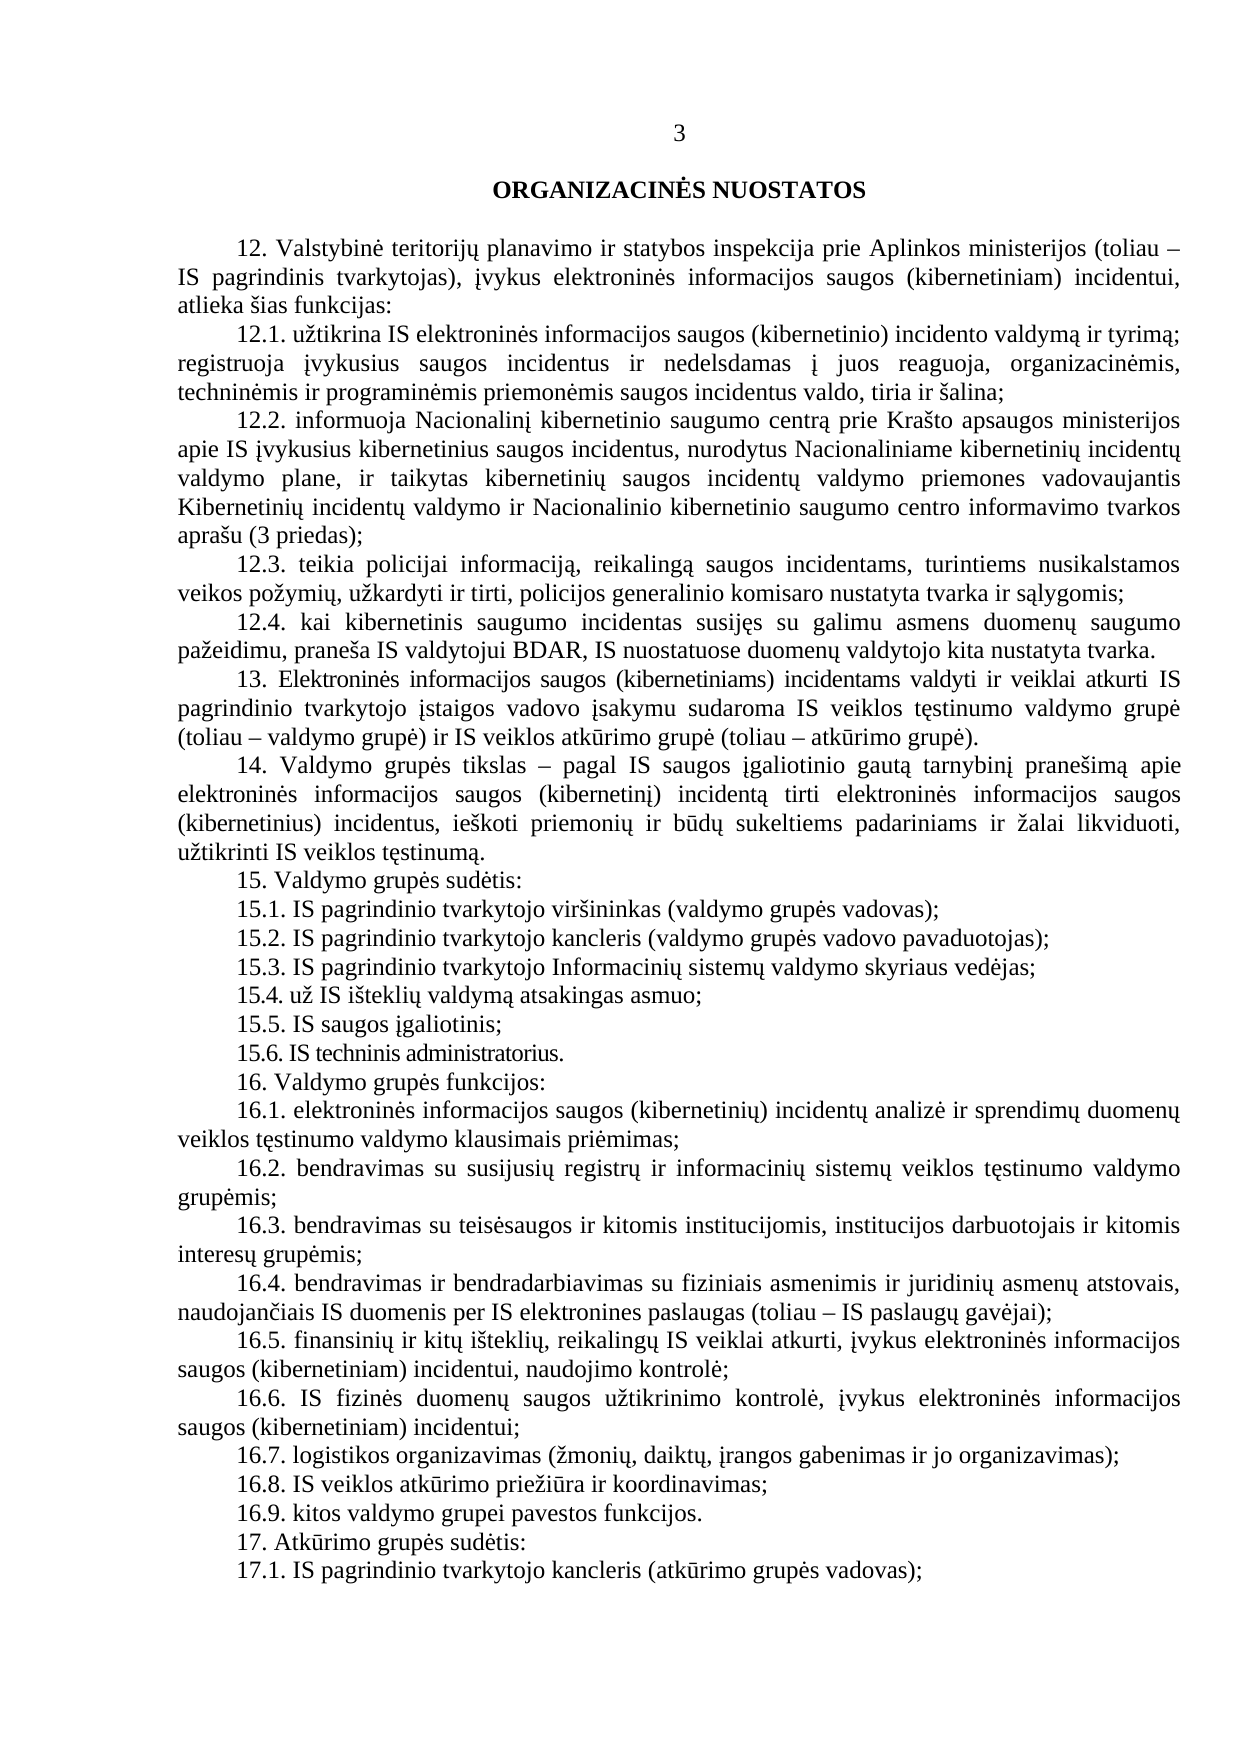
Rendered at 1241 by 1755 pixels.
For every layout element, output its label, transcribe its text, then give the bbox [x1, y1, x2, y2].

text 12.4. kai kibernetinis saugumo incidentas susijęs su galimu asmens duomenų saugumo pažeidimu, praneša IS valdytojui BDAR, IS nuostatuose duomenų valdytojo kita nustatyta tvarka. [177, 607, 1181, 664]
text 17.1. IS pagrindinio tvarkytojo kancleris (atkūrimo grupės vadovas); [177, 1556, 1181, 1584]
text 17. Atkūrimo grupės sudėtis: [177, 1527, 1181, 1556]
text 15.3. IS pagrindinio tvarkytojo Informacinių sistemų valdymo skyriaus vedėjas; [177, 952, 1181, 981]
text 15.2. IS pagrindinio tvarkytojo kancleris (valdymo grupės vadovo pavaduotojas); [177, 923, 1181, 952]
text 16.8. IS veiklos atkūrimo priežiūra ir koordinavimas; [177, 1469, 1181, 1498]
text 15. Valdymo grupės sudėtis: [177, 866, 1181, 894]
text 12.2. informuoja Nacionalinį kibernetinio saugumo centrą prie Krašto apsaugos ministerijos apie IS įvykusius kibernetinius saugos incidentus, nurodytus Nacionaliniame kibernetinių incidentų valdymo plane, ir taikytas kibernetinių saugos incidentų valdymo priemones vadovaujantis Kibernetinių incidentų valdymo ir Nacionalinio kibernetinio saugumo centro informavimo tvarkos aprašu (3 priedas); [177, 406, 1181, 549]
text 16.1. elektroninės informacijos saugos (kibernetinių) incidentų analizė ir sprendimų duomenų veiklos tęstinumo valdymo klausimais priėmimas; [177, 1096, 1181, 1153]
text 16. Valdymo grupės funkcijos: [177, 1067, 1181, 1096]
text 16.9. kitos valdymo grupei pavestos funkcijos. [177, 1498, 1181, 1527]
text 15.5. IS saugos įgaliotinis; [177, 1009, 1181, 1038]
text 16.6. IS fizinės duomenų saugos užtikrinimo kontrolė, įvykus elektroninės informacijos saugos (kibernetiniam) incidentui; [177, 1383, 1181, 1441]
text 16.3. bendravimas su teisėsaugos ir kitomis institucijomis, institucijos darbuotojais ir kitomis interesų grupėmis; [177, 1211, 1181, 1268]
text 13. Elektroninės informacijos saugos (kibernetiniams) incidentams valdyti ir veiklai atkurti IS pagrindinio tvarkytojo įstaigos vadovo įsakymu sudaroma IS veiklos tęstinumo valdymo grupė (toliau – valdymo grupė) ir IS veiklos atkūrimo grupė (toliau – atkūrimo grupė). [177, 664, 1181, 751]
text 15.1. IS pagrindinio tvarkytojo viršininkas (valdymo grupės vadovas); [177, 894, 1181, 923]
text 12.1. užtikrina IS elektroninės informacijos saugos (kibernetinio) incidento valdymą ir tyrimą; registruoja įvykusius saugos incidentus ir nedelsdamas į juos reaguoja, organizacinėmis, techninėmis ir programinėmis priemonėmis saugos incidentus valdo, tiria ir šalina; [177, 319, 1181, 406]
text 15.6. IS techninis administratorius. [177, 1038, 1181, 1067]
text 16.7. logistikos organizavimas (žmonių, daiktų, įrangos gabenimas ir jo organizavimas); [177, 1441, 1181, 1469]
text 16.5. finansinių ir kitų išteklių, reikalingų IS veiklai atkurti, įvykus elektroninės informacijos saugos (kibernetiniam) incidentui, naudojimo kontrolė; [177, 1326, 1181, 1383]
text 16.4. bendravimas ir bendradarbiavimas su fiziniais asmenimis ir juridinių asmenų atstovais, naudojančiais IS duomenis per IS elektronines paslaugas (toliau – IS paslaugų gavėjai); [177, 1268, 1181, 1326]
text 15.4. už IS išteklių valdymą atsakingas asmuo; [177, 981, 1181, 1009]
text 12.3. teikia policijai informaciją, reikalingą saugos incidentams, turintiems nusikalstamos veikos požymių, užkardyti ir tirti, policijos generalinio komisaro nustatyta tvarka ir sąlygomis; [177, 549, 1181, 607]
text ORGANIZACINĖS NUOSTATOS [177, 176, 1181, 204]
text 14. Valdymo grupės tikslas – pagal IS saugos įgaliotinio gautą tarnybinį pranešimą apie elektroninės informacijos saugos (kibernetinį) incidentą tirti elektroninės informacijos saugos (kibernetinius) incidentus, ieškoti priemonių ir būdų sukeltiems padariniams ir žalai likviduoti, užtikrinti IS veiklos tęstinumą. [177, 751, 1181, 866]
text 12. Valstybinė teritorijų planavimo ir statybos inspekcija prie Aplinkos ministerijos (toliau – IS pagrindinis tvarkytojas), įvykus elektroninės informacijos saugos (kibernetiniam) incidentui, atlieka šias funkcijas: [177, 233, 1181, 319]
text 16.2. bendravimas su susijusių registrų ir informacinių sistemų veiklos tęstinumo valdymo grupėmis; [177, 1153, 1181, 1211]
